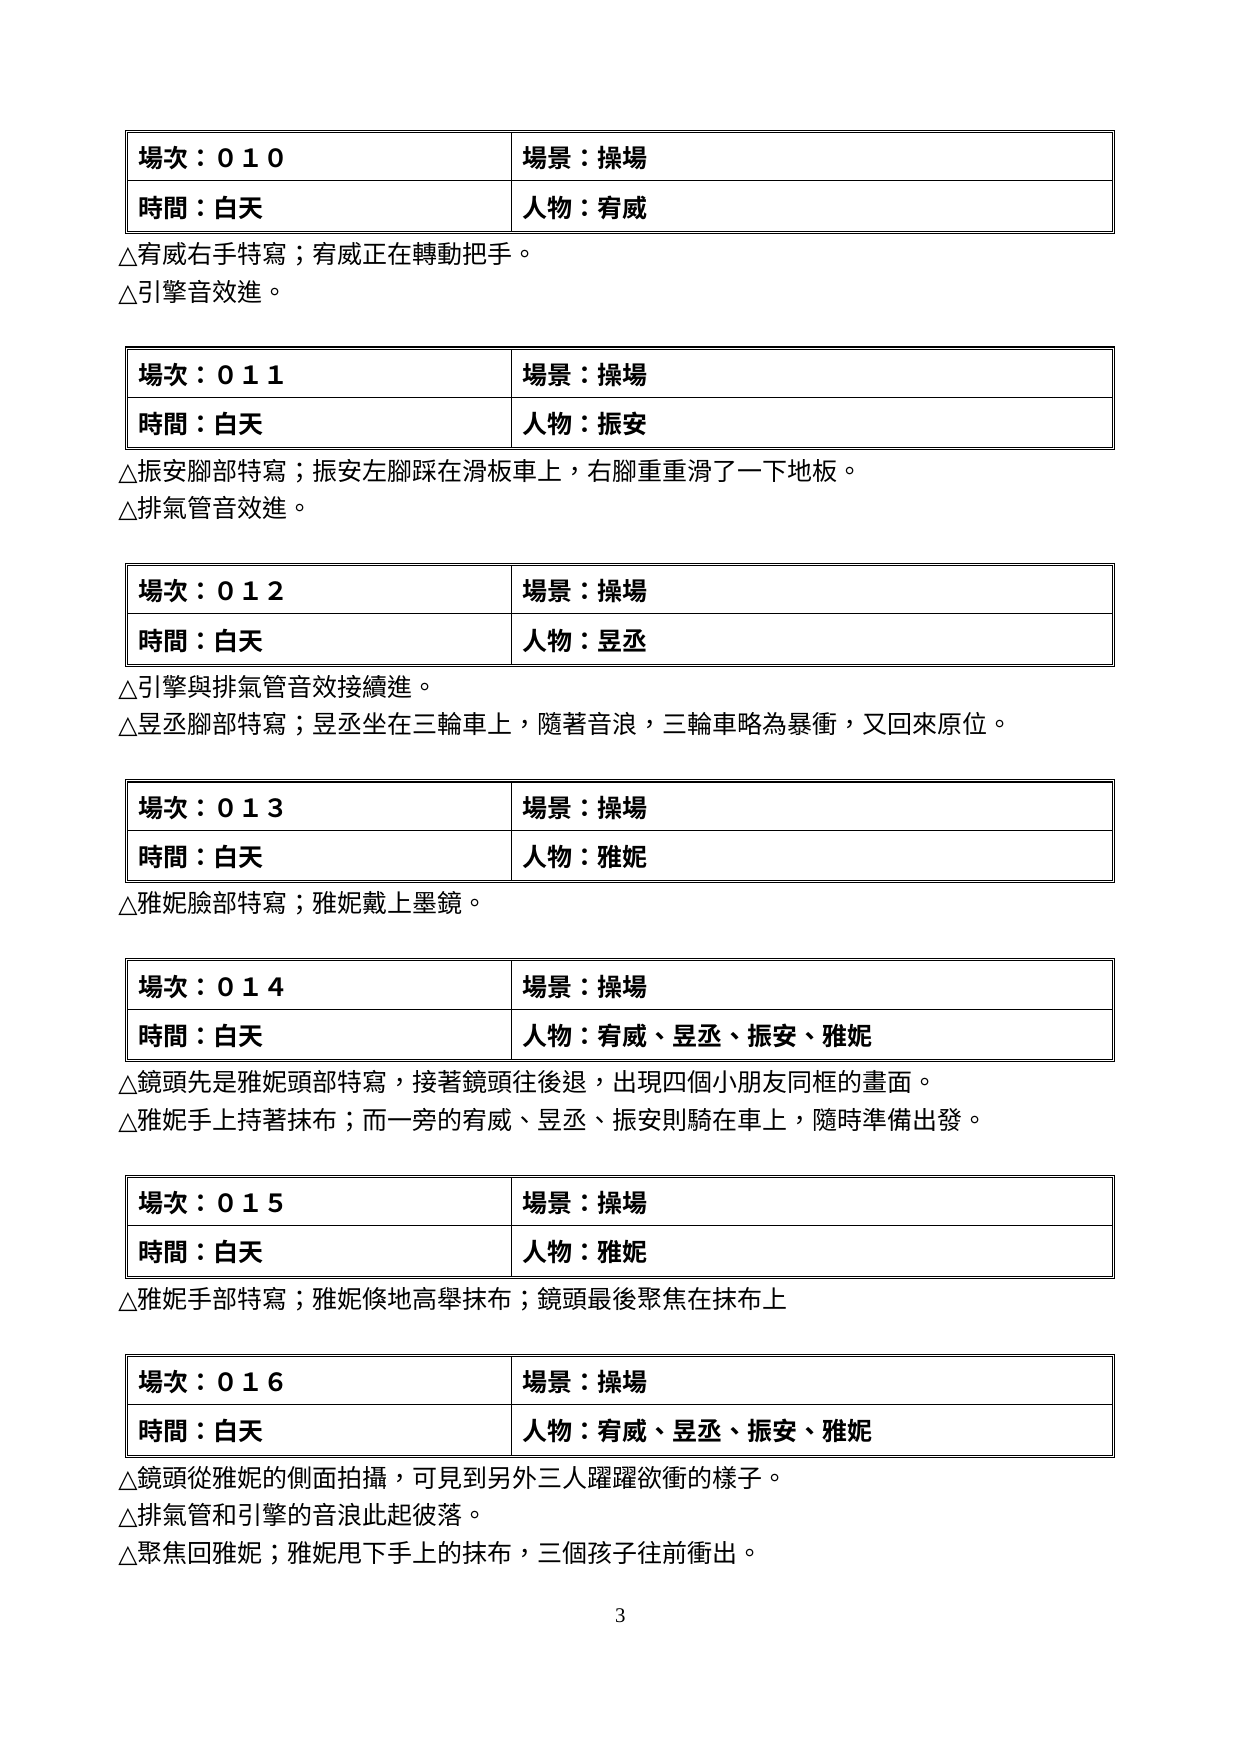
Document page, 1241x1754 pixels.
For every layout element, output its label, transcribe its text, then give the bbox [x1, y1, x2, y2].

table_header 場景：操場 [512, 133, 1112, 180]
table_header 場次：０１２ [128, 566, 511, 613]
table_cell 人物：宥威、昱丞、振安、雅妮 [512, 1405, 1112, 1454]
table_header 場次：０１６ [128, 1357, 511, 1404]
text △鏡頭從雅妮的側面拍攝，可見到另外三人躍躍欲衝的樣子。 [118, 1458, 1122, 1495]
table_cell 人物：雅妮 [512, 1226, 1112, 1276]
table_header 場次：０１３ [128, 783, 511, 830]
text △雅妮臉部特寫；雅妮戴上墨鏡。 [118, 883, 1122, 921]
table_cell 時間：白天 [128, 1405, 511, 1454]
table_header 場景：操場 [512, 1357, 1112, 1404]
text △引擎音效進。 [118, 271, 1122, 309]
text △昱丞腳部特寫；昱丞坐在三輪車上，隨著音浪，三輪車略為暴衝，又回來原位。 [118, 704, 1122, 742]
text △引擎與排氣管音效接續進。 [118, 667, 1122, 704]
table_header 場次：０１０ [128, 133, 511, 180]
text △宥威右手特寫；宥威正在轉動把手。 [118, 234, 1122, 271]
text △排氣管音效進。 [118, 488, 1122, 525]
table_header 場景：操場 [512, 961, 1112, 1009]
table_header 場景：操場 [512, 1178, 1112, 1225]
table_header 場次：０１５ [128, 1178, 511, 1225]
text △鏡頭先是雅妮頭部特寫，接著鏡頭往後退，出現四個小朋友同框的畫面。 [118, 1062, 1122, 1100]
table_header 場景：操場 [512, 566, 1112, 613]
table_header 場景：操場 [512, 350, 1112, 397]
table_cell 人物：宥威、昱丞、振安、雅妮 [512, 1010, 1112, 1059]
table_cell 時間：白天 [128, 181, 511, 231]
table_cell 時間：白天 [128, 1226, 511, 1276]
table_cell 人物：宥威 [512, 181, 1112, 231]
table_cell 人物：振安 [512, 398, 1112, 447]
text △雅妮手上持著抹布；而一旁的宥威、昱丞、振安則騎在車上，隨時準備出發。 [118, 1100, 1122, 1137]
text △聚焦回雅妮；雅妮甩下手上的抹布，三個孩子往前衝出。 [118, 1533, 1122, 1570]
table_header 場次：０１１ [128, 350, 511, 397]
table_cell 時間：白天 [128, 1010, 511, 1059]
text △雅妮手部特寫；雅妮倏地高舉抹布；鏡頭最後聚焦在抹布上 [118, 1279, 1122, 1316]
table_header 場景：操場 [512, 783, 1112, 830]
table_cell 人物：昱丞 [512, 614, 1112, 664]
table_cell 時間：白天 [128, 831, 511, 880]
text △振安腳部特寫；振安左腳踩在滑板車上，右腳重重滑了一下地板。 [118, 450, 1122, 488]
table_cell 時間：白天 [128, 398, 511, 447]
table_cell 時間：白天 [128, 614, 511, 664]
text △排氣管和引擎的音浪此起彼落。 [118, 1495, 1122, 1533]
table_cell 人物：雅妮 [512, 831, 1112, 880]
table_header 場次：０１４ [128, 961, 511, 1009]
